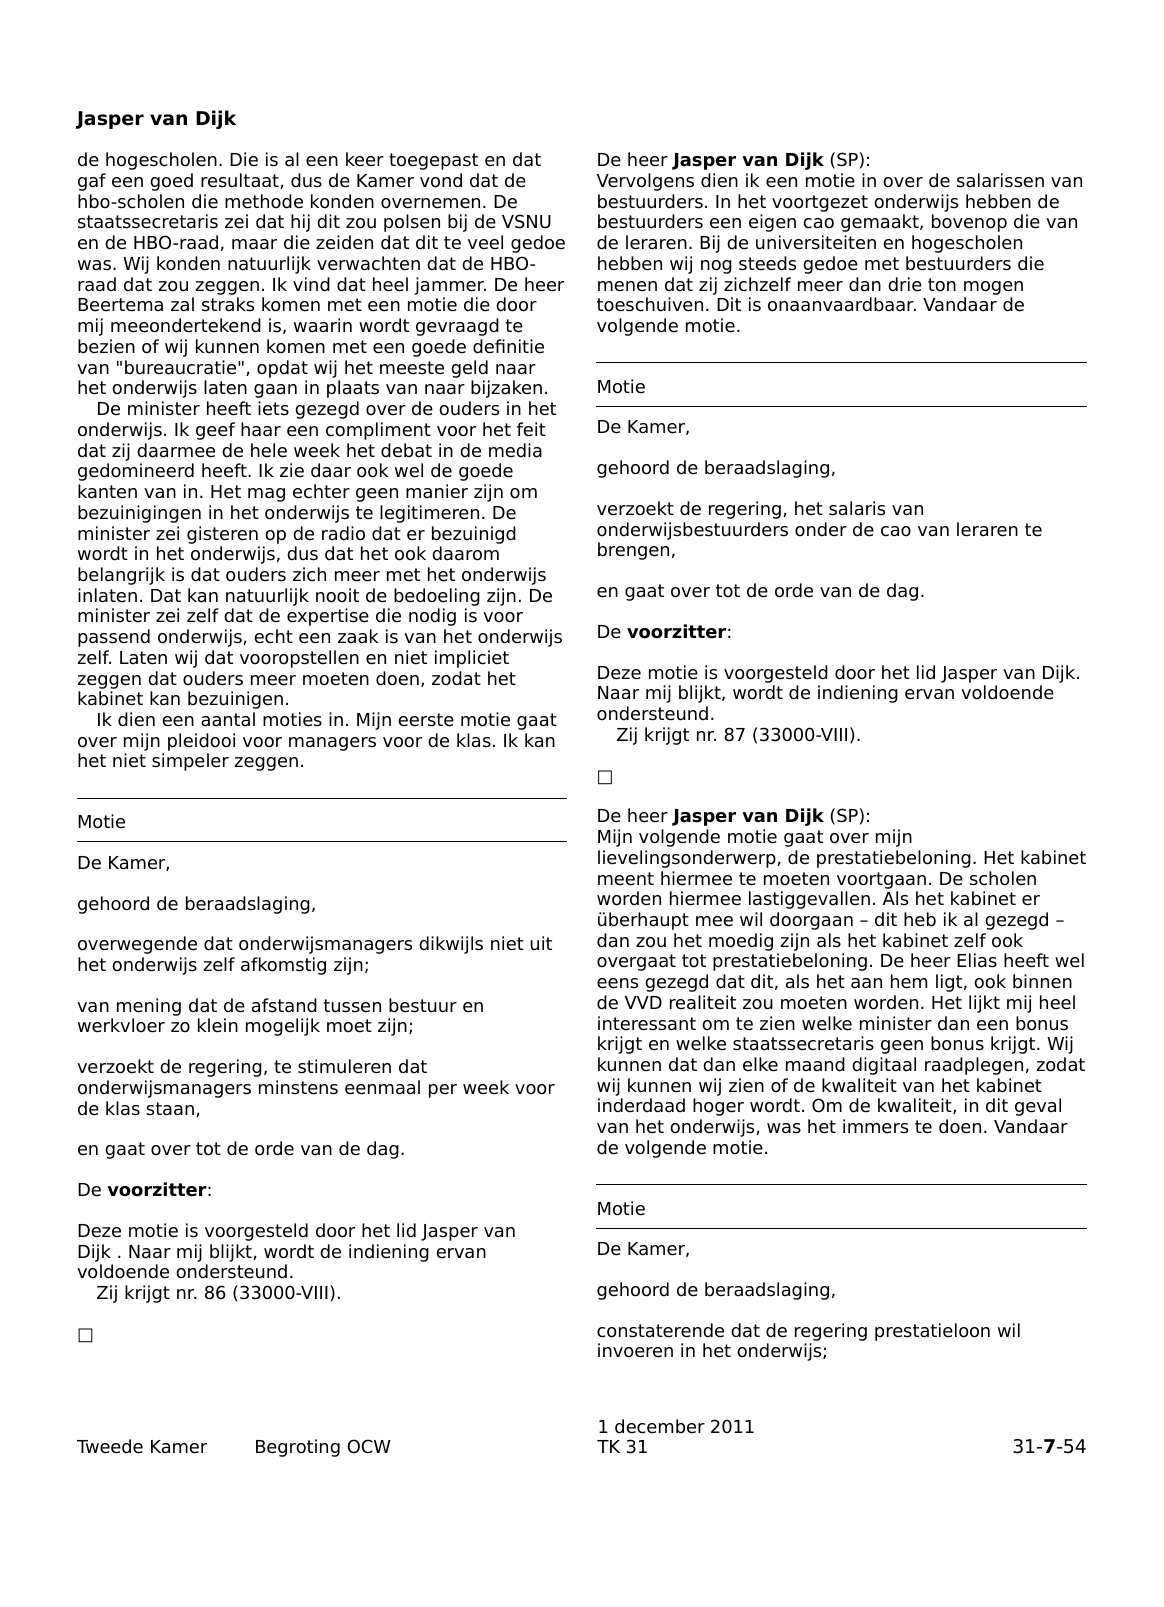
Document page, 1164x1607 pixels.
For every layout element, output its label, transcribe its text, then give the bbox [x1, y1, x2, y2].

text Deze motie is voorgesteld door het lid Jasper van Dijk. Naar mij blijkt, wordt de indiening ervan voldoende ondersteund. [596, 662, 1087, 725]
text verzoekt de regering, te stimuleren dat onderwijsmanagers minstens eenmaal per week voor de klas staan, [77, 1057, 567, 1119]
text □ [77, 1324, 567, 1344]
text overwegende dat onderwijsmanagers dikwijls niet uit het onderwijs zelf afkomstig zijn; [77, 934, 567, 976]
text van mening dat de afstand tussen bestuur en werkvloer zo klein mogelijk moet zijn; [77, 996, 567, 1037]
text verzoekt de regering, het salaris van onderwijsbestuurders onder de cao van leraren te brengen, [596, 499, 1087, 561]
text Motie [596, 1198, 1087, 1219]
text De Kamer, [77, 853, 567, 873]
text De minister heeft iets gezegd over de ouders in het onderwijs. Ik geef haar een compliment voor het feit dat zij daarmee de hele week het debat in de media gedomineerd heeft. Ik zie daar ook wel de goede kanten van in. Het mag echter geen manier zijn om bezuinigingen in het onderwijs te legitimeren. De minister zei gisteren op de radio dat er bezuinigd wordt in het onderwijs, dus dat het ook daarom belangrijk is dat ouders zich meer met het onderwijs inlaten. Dat kan natuurlijk nooit de bedoeling zijn. De minister zei zelf dat de expertise die nodig is voor passend onderwijs, echt een zaak is van het onderwijs zelf. Laten wij dat vooropstellen en niet impliciet zeggen dat ouders meer moeten doen, zodat het kabinet kan bezuinigen. [77, 399, 567, 710]
text en gaat over tot de orde van de dag. [596, 581, 1087, 602]
text Motie [596, 377, 1087, 397]
text gehoord de beraadslaging, [596, 1280, 1087, 1301]
text gehoord de beraadslaging, [77, 893, 567, 914]
text De Kamer, [596, 1239, 1087, 1260]
text de hogescholen. Die is al een keer toegepast en dat gaf een goed resultaat, dus de Kamer vond dat de hbo-scholen die methode konden overnemen. De staatssecretaris zei dat hij dit zou polsen bij de VSNU en de HBO-raad, maar die zeiden dat dit te veel gedoe was. Wij konden natuurlijk verwachten dat de HBO-raad dat zou zeggen. Ik vind dat heel jammer. De heer Beertema zal straks komen met een motie die door mij meeondertekend is, waarin wordt gevraagd te bezien of wij kunnen komen met een goede definitie van "bureaucratie", opdat wij het meeste geld naar het onderwijs laten gaan in plaats van naar bijzaken. [77, 150, 567, 399]
text Motie [77, 812, 567, 833]
text De heer Jasper van Dijk (SP): [596, 806, 1087, 827]
text De voorzitter: [596, 622, 1087, 642]
text Zij krijgt nr. 87 (33000-VIII). [596, 725, 1087, 745]
text De heer Jasper van Dijk (SP): [596, 150, 1087, 171]
text gehoord de beraadslaging, [596, 458, 1087, 479]
text De voorzitter: [77, 1180, 567, 1201]
text Zij krijgt nr. 86 (33000-VIII). [77, 1283, 567, 1304]
text Mijn volgende motie gaat over mijn lievelingsonderwerp, de prestatiebeloning. Het kabinet meent hiermee te moeten voortgaan. De scholen worden hiermee lastiggevallen. Als het kabinet er überhaupt mee wil doorgaan – dit heb ik al gezegd – dan zou het moedig zijn als het kabinet zelf ook overgaat tot prestatiebeloning. De heer Elias heeft wel eens gezegd dat dit, als het aan hem ligt, ook binnen de VVD realiteit zou moeten worden. Het lijkt mij heel interessant om te zien welke minister dan een bonus krijgt en welke staatssecretaris geen bonus krijgt. Wij kunnen dat dan elke maand digitaal raadplegen, zodat wij kunnen wij zien of de kwaliteit van het kabinet inderdaad hoger wordt. Om de kwaliteit, in dit geval van het onderwijs, was het immers te doen. Vandaar de volgende motie. [596, 827, 1087, 1158]
text □ [596, 765, 1087, 786]
text Deze motie is voorgesteld door het lid Jasper van Dijk . Naar mij blijkt, wordt de indiening ervan voldoende ondersteund. [77, 1221, 567, 1283]
text constaterende dat de regering prestatieloon wil invoeren in het onderwijs; [596, 1321, 1087, 1362]
text De Kamer, [596, 417, 1087, 438]
text en gaat over tot de orde van de dag. [77, 1139, 567, 1160]
text Vervolgens dien ik een motie in over de salarissen van bestuurders. In het voortgezet onderwijs hebben de bestuurders een eigen cao gemaakt, bovenop die van de leraren. Bij de universiteiten en hogescholen hebben wij nog steeds gedoe met bestuurders die menen dat zij zichzelf meer dan drie ton mogen toeschuiven. Dit is onaanvaardbaar. Vandaar de volgende motie. [596, 171, 1087, 337]
text Ik dien een aantal moties in. Mijn eerste motie gaat over mijn pleidooi voor managers voor de klas. Ik kan het niet simpeler zeggen. [77, 710, 567, 772]
